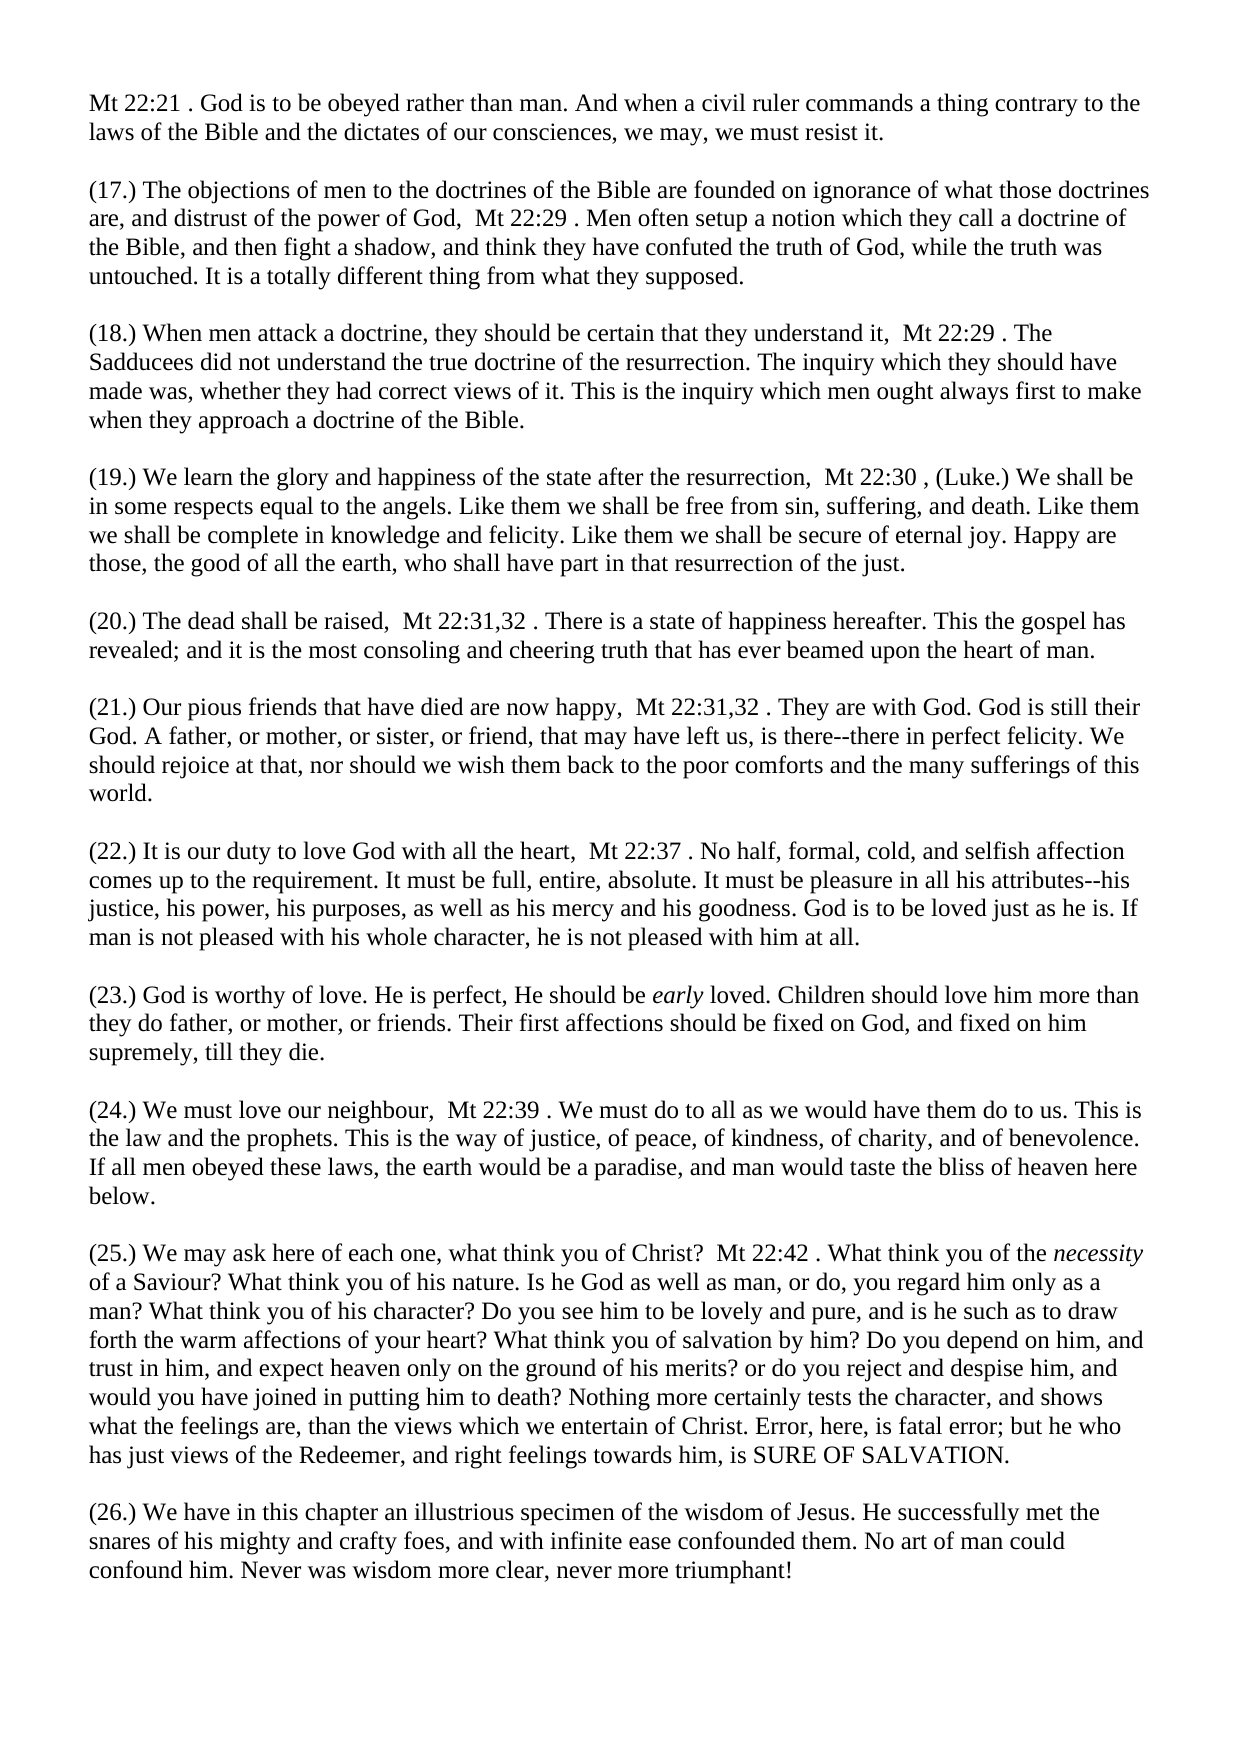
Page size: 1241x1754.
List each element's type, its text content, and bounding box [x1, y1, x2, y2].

text Mt 22:21 . God is to be obeyed rather than man. And when a civil ruler commands a thing contrary to the laws of the Bible and the dictates of our consciences, we may, we must resist it. (17.) The objections of men to the doctrines of the Bible are founded on ignorance of what those doctrines are, and distrust of the power of God, Mt 22:29 . Men often setup a notion which they call a doctrine of the Bible, and then fight a shadow, and think they have confuted the truth of God, while the truth was untouched. It is a totally different thing from what they supposed. (18.) When men attack a doctrine, they should be certain that they understand it, Mt 22:29 . The Sadducees did not understand the true doctrine of the resurrection. The inquiry which they should have made was, whether they had correct views of it. This is the inquiry which men ought always first to make when they approach a doctrine of the Bible. (19.) We learn the glory and happiness of the state after the resurrection, Mt 22:30 , (Luke.) We shall be in some respects equal to the angels. Like them we shall be free from sin, suffering, and death. Like them we shall be complete in knowledge and felicity. Like them we shall be secure of eternal joy. Happy are those, the good of all the earth, who shall have part in that resurrection of the just. (20.) The dead shall be raised, Mt 22:31,32 . There is a state of happiness hereafter. This the gospel has revealed; and it is the most consoling and cheering truth that has ever beamed upon the heart of man. (21.) Our pious friends that have died are now happy, Mt 22:31,32 . They are with God. God is still their God. A father, or mother, or sister, or friend, that may have left us, is there--there in perfect felicity. We should rejoice at that, nor should we wish them back to the poor comforts and the many sufferings of this world. (22.) It is our duty to love God with all the heart, Mt 22:37 . No half, formal, cold, and selfish affection comes up to the requirement. It must be full, entire, absolute. It must be pleasure in all his attributes--his justice, his power, his purposes, as well as his mercy and his goodness. God is to be loved just as he is. If man is not pleased with his whole character, he is not pleased with him at all. (23.) God is worthy of love. He is perfect, He should be early loved. Children should love him more than they do father, or mother, or friends. Their first affections should be fixed on God, and fixed on him supremely, till they die. (24.) We must love our neighbour, Mt 22:39 . We must do to all as we would have them do to us. This is the law and the prophets. This is the way of justice, of peace, of kindness, of charity, and of benevolence. If all men obeyed these laws, the earth would be a paradise, and man would taste the bliss of heaven here below. (25.) We may ask here of each one, what think you of Christ? Mt 22:42 . What think you of the necessity of a Saviour? What think you of his nature. Is he God as well as man, or do, you regard him only as a man? What think you of his character? Do you see him to be lovely and pure, and is he such as to draw forth the warm affections of your heart? What think you of salvation by him? Do you depend on him, and trust in him, and expect heaven only on the ground of his merits? or do you reject and despise him, and would you have joined in putting him to death? Nothing more certainly tests the character, and shows what the feelings are, than the views which we entertain of Christ. Error, here, is fatal error; but he who has just views of the Redeemer, and right feelings towards him, is SURE OF SALVATION. (26.) We have in this chapter an illustrious specimen of the wisdom of Jesus. He successfully met the snares of his mighty and crafty foes, and with infinite ease confounded them. No art of man could confound him. Never was wisdom more clear, never more triumphant! [88, 88, 1152, 1583]
